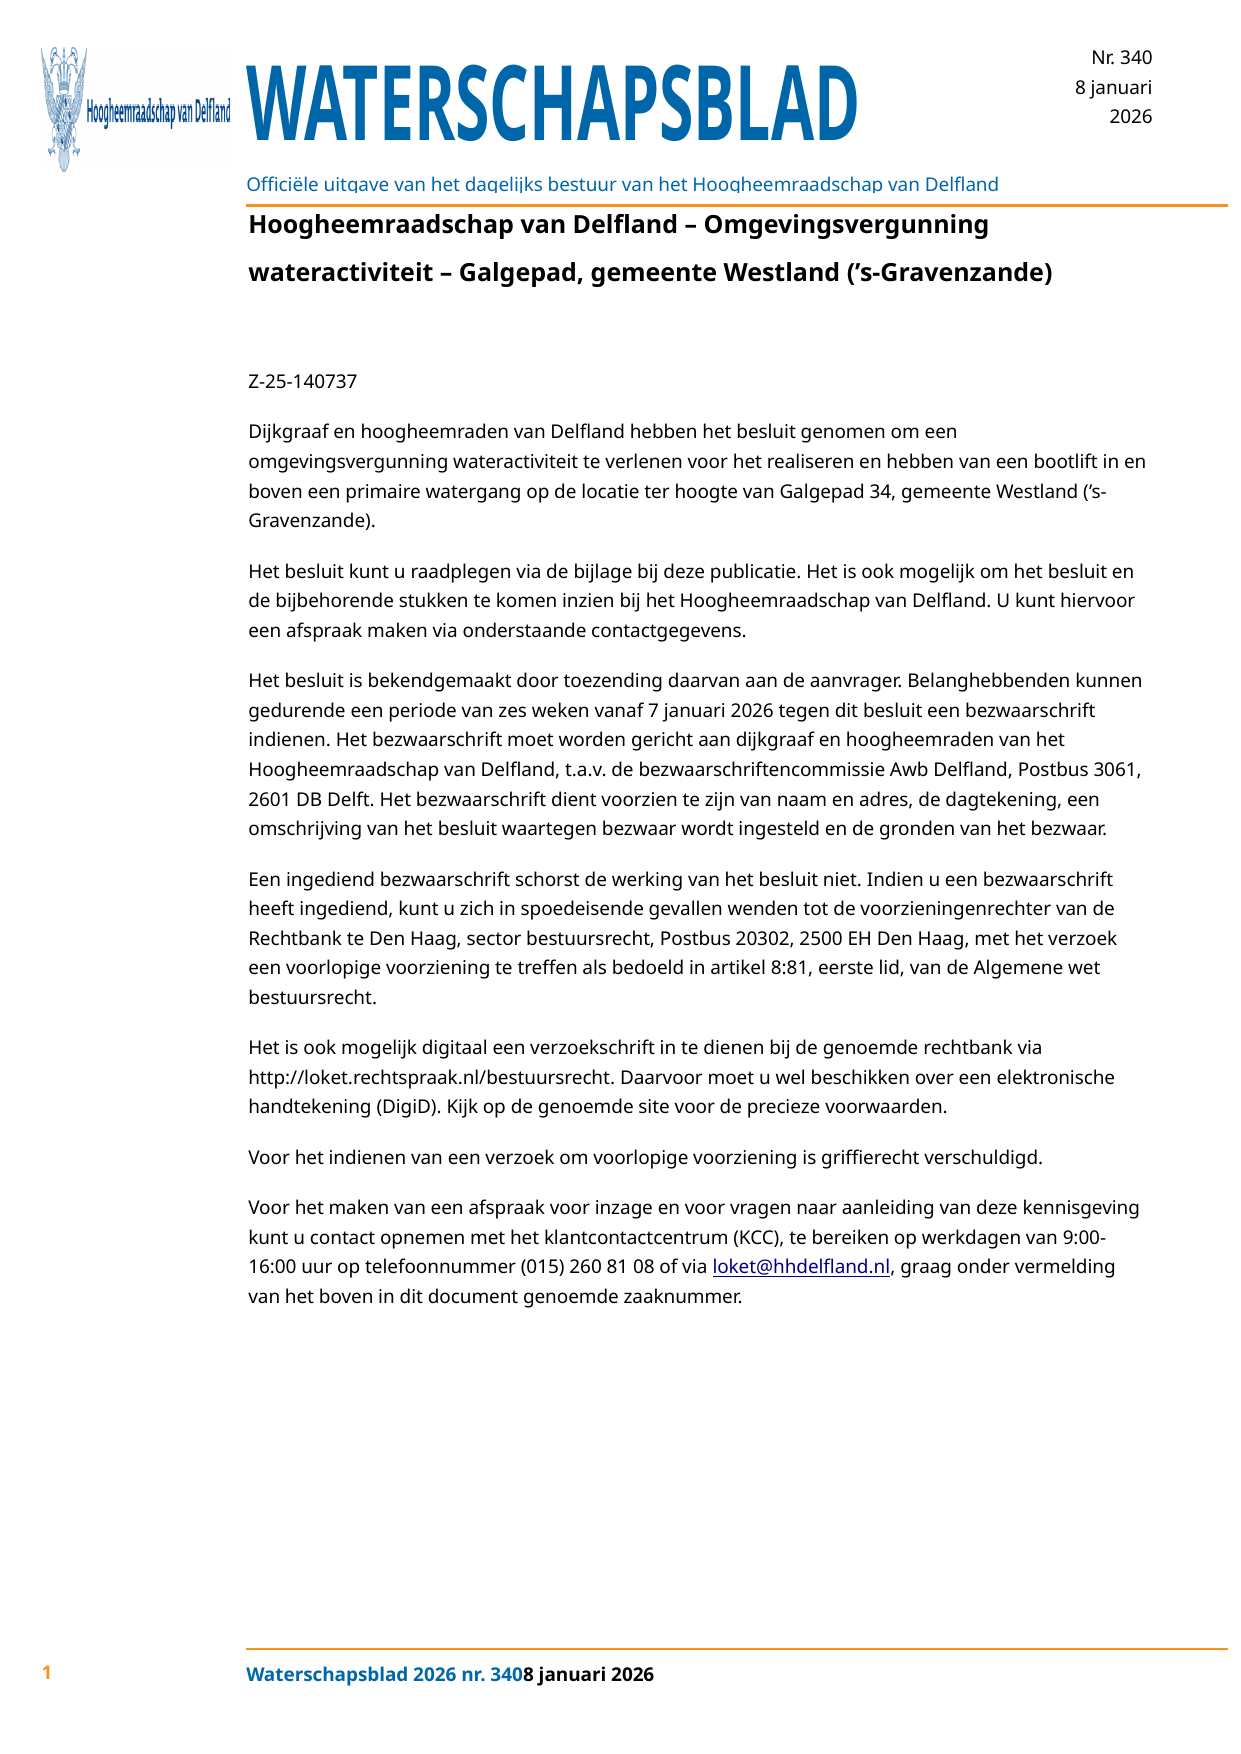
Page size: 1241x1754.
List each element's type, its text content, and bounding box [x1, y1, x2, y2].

picture [41, 47, 231, 172]
text Een ingediend bezwaarschrift schorst de werking van het besluit niet. Indien u een bezwaarschrift heeft ingediend, kunt u zich in spoedeisende gevallen wenden tot de voorzieningenrechter van de Rechtbank te Den Haag, sector bestuursrecht, Postbus 20302, 2500 EH Den Haag, met het verzoek een voorlopige voorziening te treffen als bedoeld in artikel 8:81, eerste lid, van de Algemene wet bestuursrecht. [248, 866, 1152, 1010]
text Het besluit kunt u raadplegen via de bijlage bij deze publicatie. Het is ook mogelijk om het besluit en de bijbehorende stukken te komen inzien bij het Hoogheemraadschap van Delfland. U kunt hiervoor een afspraak maken via onderstaande contactgegevens. [248, 558, 1152, 643]
text Hoogheemraadschap van Delfland – Omgevingsvergunning wateractiviteit – Galgepad, gemeente Westland (’s-Gravenzande) [248, 207, 1152, 288]
text Dijkgraaf en hoogheemraden van Delfland hebben het besluit genomen om een omgevingsvergunning wateractiviteit te verlenen voor het realiseren en hebben van een bootlift in en boven een primaire watergang op de locatie ter hoogte van Galgepad 34, gemeente Westland (’s-Gravenzande). [248, 419, 1152, 533]
text Voor het indienen van een verzoek om voorlopige voorziening is griffierecht verschuldigd. [248, 1144, 1152, 1170]
text Het is ook mogelijk digitaal een verzoekschrift in te dienen bij de genoemde rechtbank via http://loket.rechtspraak.nl/bestuursrecht. Daarvoor moet u wel beschikken over een elektronische handtekening (DigiD). Kijk op de genoemde site voor de precieze voorwaarden. [248, 1034, 1152, 1119]
text Het besluit is bekendgemaakt door toezending daarvan aan de aanvrager. Belanghebbenden kunnen gedurende een periode van zes weken vanaf 7 januari 2026 tegen dit besluit een bezwaarschrift indienen. Het bezwaarschrift moet worden gericht aan dijkgraaf en hoogheemraden van het Hoogheemraadschap van Delfland, t.a.v. de bezwaarschriftencommissie Awb Delfland, Postbus 3061, 2601 DB Delft. Het bezwaarschrift dient voorzien te zijn van naam en adres, de dagtekening, een omschrijving van het besluit waartegen bezwaar wordt ingesteld en de gronden van het bezwaar. [248, 667, 1152, 841]
text Voor het maken van een afspraak voor inzage en voor vragen naar aanleiding van deze kennisgeving kunt u contact opnemen met het klantcontactcentrum (KCC), te bereiken op werkdagen van 9:00-16:00 uur op telefoonnummer (015) 260 81 08 of via loket@hhdelfland.nl, graag onder vermelding van het boven in dit document genoemde zaaknummer. [248, 1194, 1152, 1309]
text Z-25-140737 [248, 368, 1152, 394]
